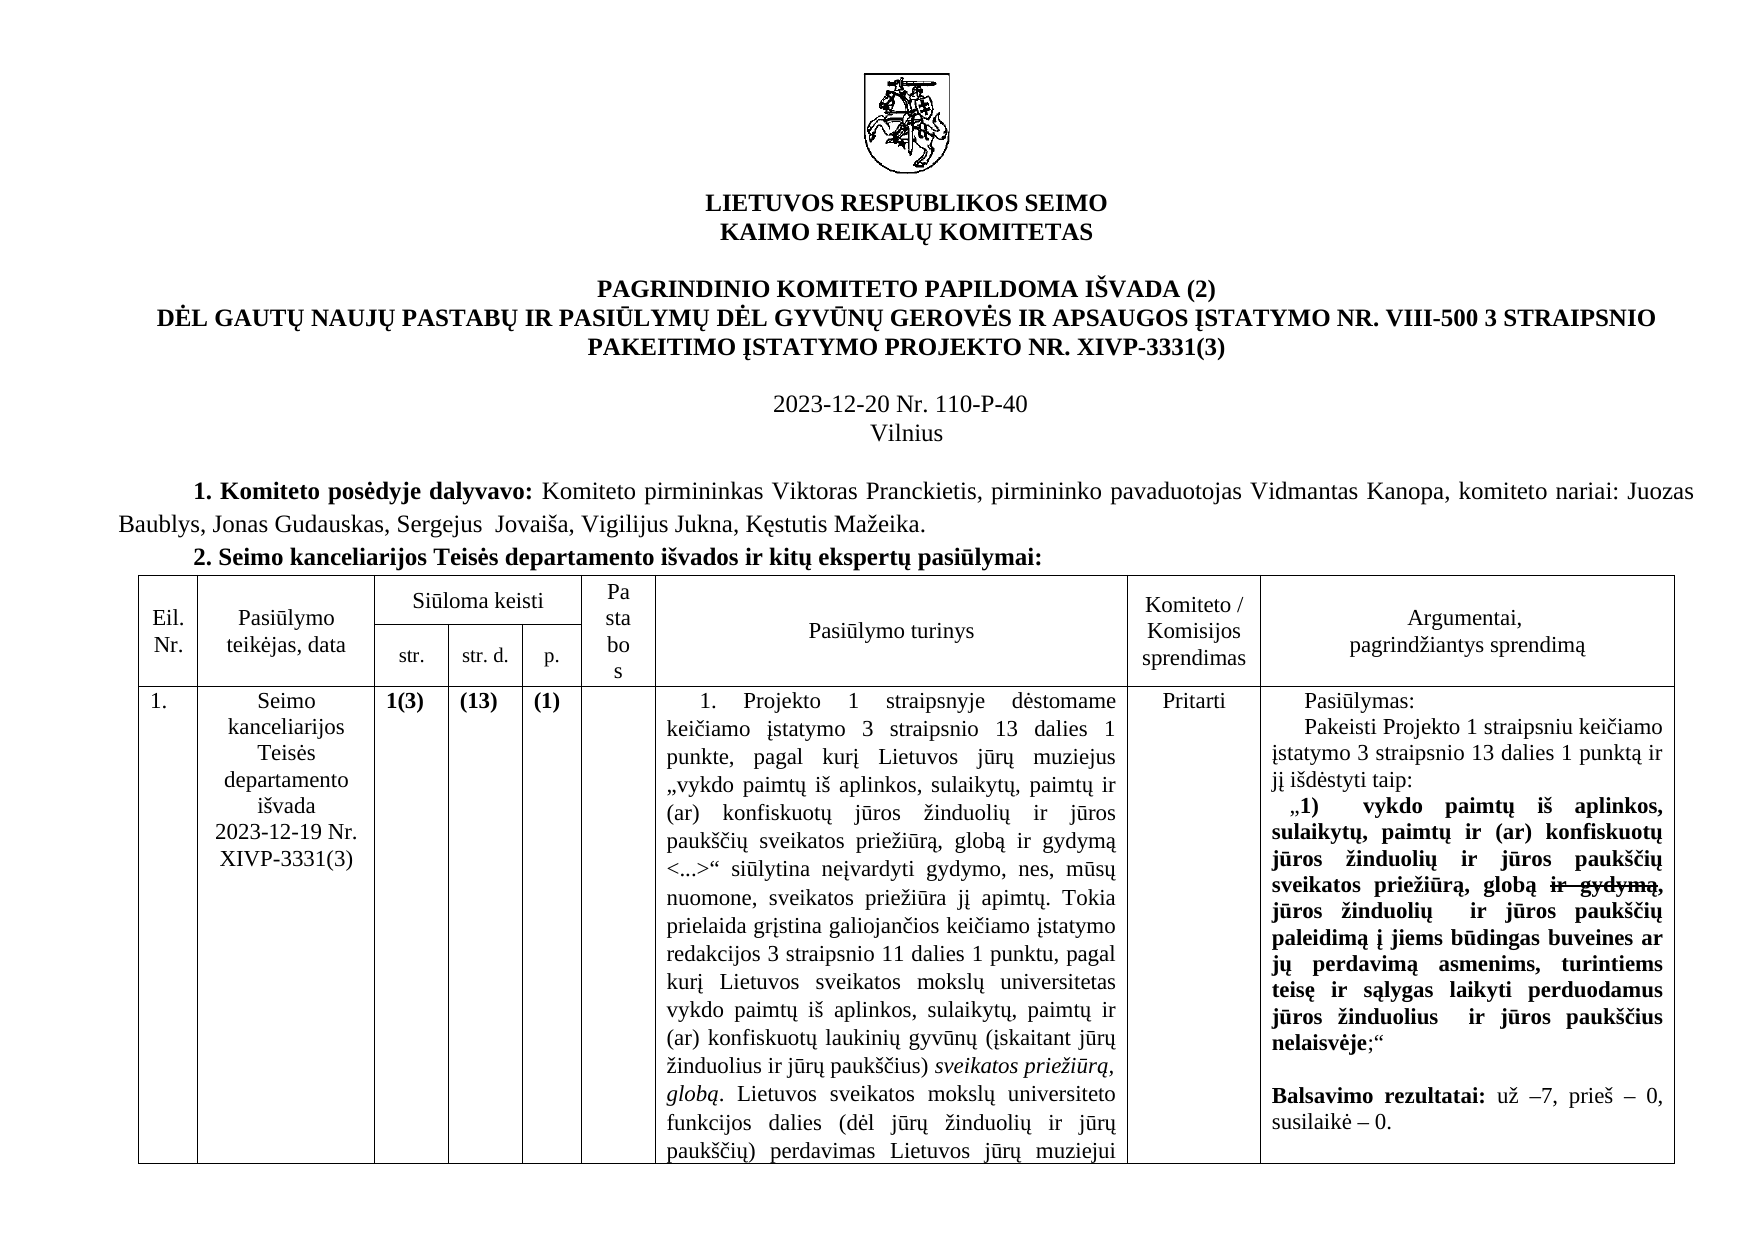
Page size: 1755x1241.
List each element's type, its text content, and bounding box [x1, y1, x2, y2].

text PAGRINDINIO KOMITETO PAPILDOMA IŠVADA (2) [118, 274, 1695, 303]
table_cell str. d. [449, 625, 522, 686]
table_cell str. [375, 625, 448, 686]
table_header Pasiūlymo turinys [656, 576, 1127, 686]
table_header Komiteto / Komisijos sprendimas [1128, 576, 1260, 686]
table_cell 1. [139, 687, 197, 1163]
text Vilnius [118, 418, 1695, 447]
table_cell 1. Projekto 1 straipsnyje dėstomame keičiamo įstatymo 3 straipsnio 13 dalies 1 punkte, pagal kurį Lietuvos jūrų muziejus „vykdo paimtų iš aplinkos, sulaikytų, paimtų ir (ar) konfiskuotų jūros žinduolių ir jūros paukščių sveikatos priežiūrą, globą ir gydymą <...>“ siūlytina neįvardyti gydymo, nes, mūsų nuomone, sveikatos priežiūra jį apimtų. Tokia prielaida grįstina galiojančios keičiamo įstatymo redakcijos 3 straipsnio 11 dalies 1 punktu, pagal kurį Lietuvos sveikatos mokslų universitetas vykdo paimtų iš aplinkos, sulaikytų, paimtų ir (ar) konfiskuotų laukinių gyvūnų (įskaitant jūrų žinduolius ir jūrų paukščius) sveikatos priežiūrą, globą. Lietuvos sveikatos mokslų universiteto funkcijos dalies (dėl jūrų žinduolių ir jūrų paukščių) perdavimas Lietuvos jūrų muziejui [656, 687, 1127, 1163]
table_cell p. [523, 625, 581, 686]
table_header Siūloma keisti [375, 576, 581, 624]
text KAIMO REIKALŲ KOMITETAS [118, 217, 1695, 246]
table_header Eil. Nr. [139, 576, 197, 686]
table_cell [582, 687, 655, 1163]
table_header Argumentai, pagrindžiantys sprendimą [1261, 576, 1674, 686]
table_cell (1) [523, 687, 581, 1163]
table_cell 1(3) [375, 687, 448, 1163]
table_cell (13) [449, 687, 522, 1163]
table_cell Seimo kanceliarijos Teisės departamento išvada 2023-12-19 Nr. XIVP-3331(3) [198, 687, 374, 1163]
text 1. Komiteto posėdyje dalyvavo: Komiteto pirmininkas Viktoras Pranckietis, pirmininko pavaduotojas Vidmantas Kanopa, komiteto nariai: Juozas Baublys, Jonas Gudauskas, Sergejus Jovaiša, Vigilijus Jukna, Kęstutis Mažeika. [118, 476, 1695, 537]
table_header Pastabos [582, 576, 655, 686]
table_cell Pasiūlymas: Pakeisti Projekto 1 straipsniu keičiamo įstatymo 3 straipsnio 13 dalies 1 punktą ir jį išdėstyti taip: „1) vykdo paimtų iš aplinkos, sulaikytų, paimtų ir (ar) konfiskuotų jūros žinduolių ir jūros paukščių sveikatos priežiūrą, globą ir gydymą, jūros žinduolių ir jūros paukščių paleidimą į jiems būdingas buveines ar jų perdavimą asmenims, turintiems teisę ir sąlygas laikyti perduodamus jūros žinduolius ir jūros paukščius nelaisvėje;“ Balsavimo rezultatai: už –7, prieš – 0, susilaikė – 0. [1261, 687, 1674, 1163]
text 2023-12-20 Nr. 110-P-40 [118, 389, 1695, 418]
table_header Pasiūlymo teikėjas, data [198, 576, 374, 686]
text 2. Seimo kanceliarijos Teisės departamento išvados ir kitų ekspertų pasiūlymai: [118, 542, 1695, 571]
text DĖL GAUTŲ NAUJŲ PASTABŲ IR PASIŪLYMŲ DĖL GYVŪNŲ GEROVĖS IR APSAUGOS ĮSTATYMO NR. VIII-500 3 STRAIPSNIO PAKEITIMO ĮSTATYMO PROJEKTO NR. XIVP-3331(3) [118, 303, 1695, 361]
text LIETUVOS RESPUBLIKOS SEIMO [118, 188, 1695, 217]
table_cell Pritarti [1128, 687, 1260, 1163]
